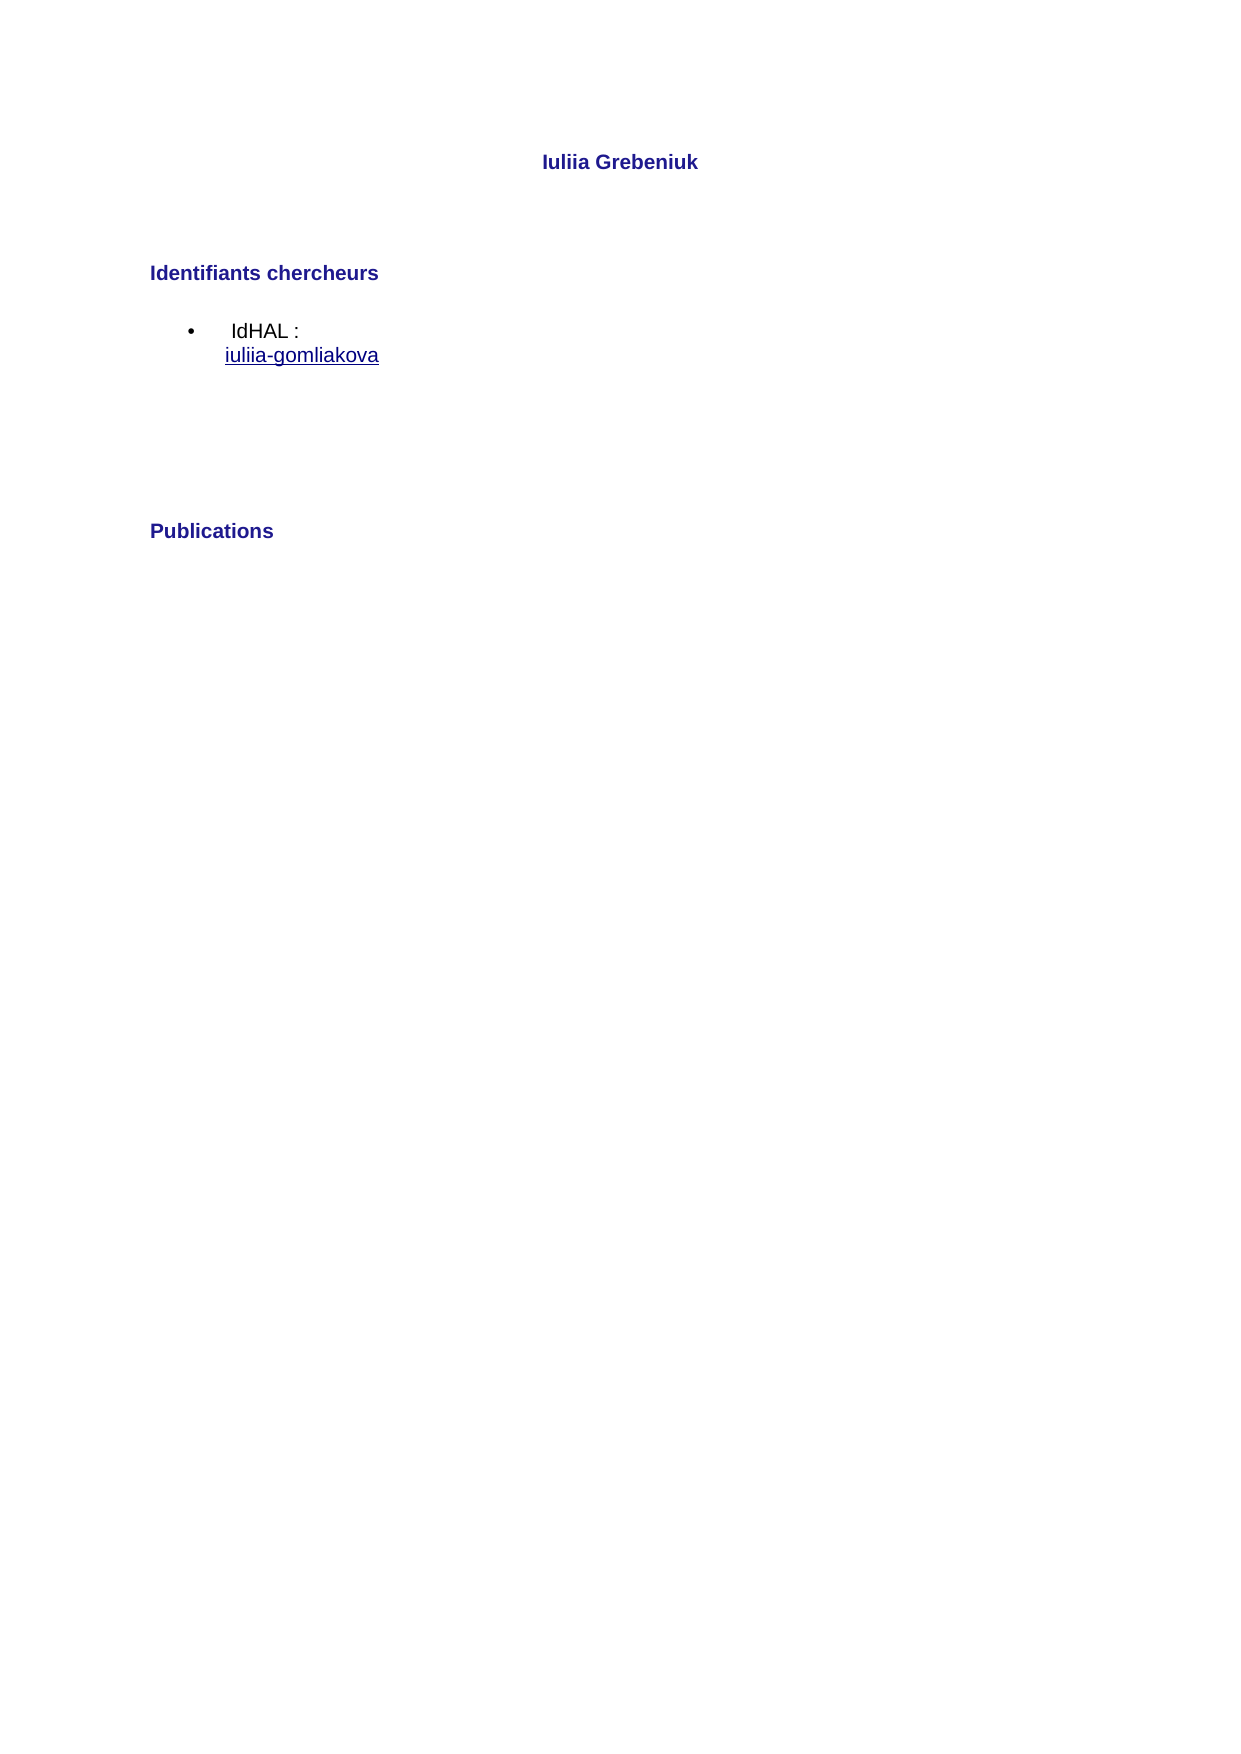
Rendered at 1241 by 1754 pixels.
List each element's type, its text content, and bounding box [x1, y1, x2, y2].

subtitle Identifiants chercheurs [150, 260, 1090, 284]
list iuliia-gomliakova [187, 343, 1090, 367]
subtitle Iuliia Grebeniuk [150, 150, 1090, 174]
subtitle Publications [150, 519, 1090, 543]
list IdHAL : [187, 319, 1090, 343]
